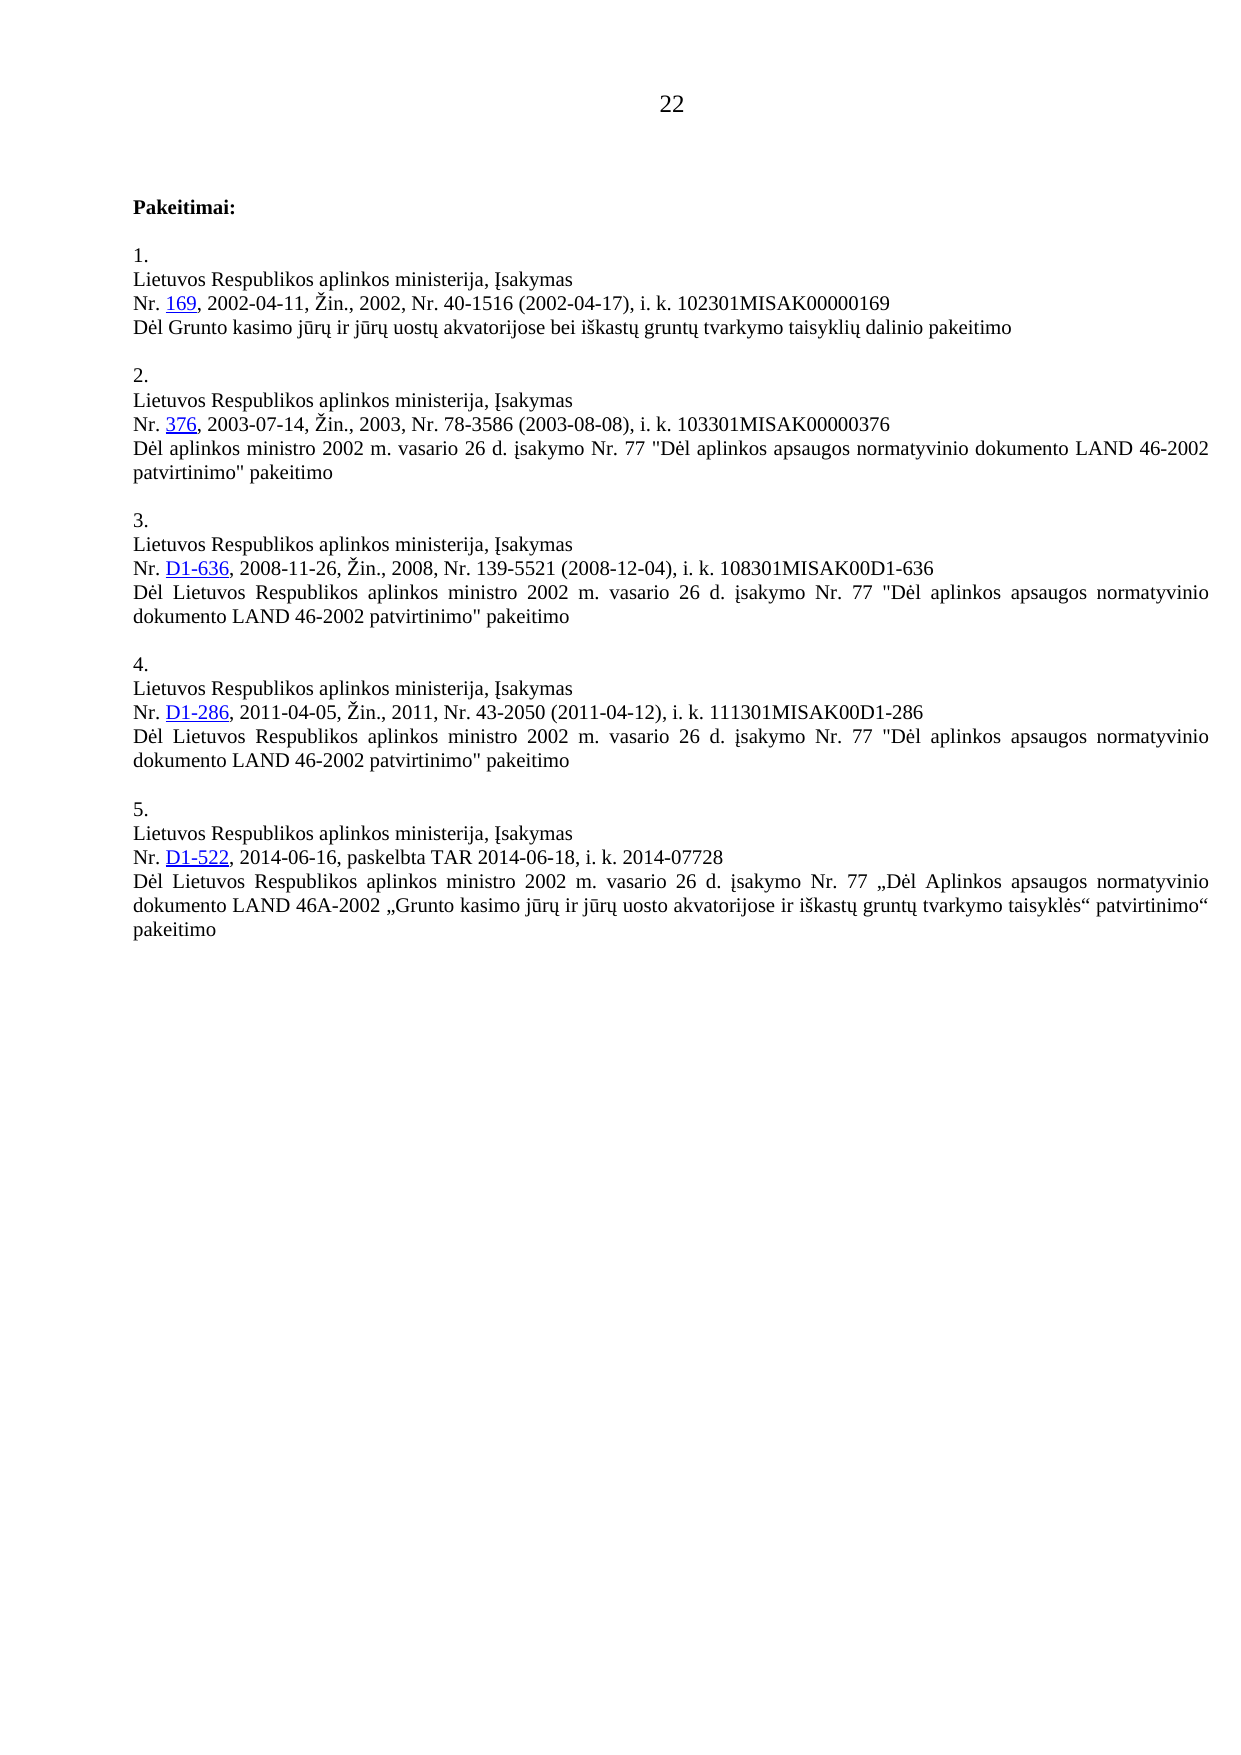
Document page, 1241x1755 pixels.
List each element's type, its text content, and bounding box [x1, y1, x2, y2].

text 5. [133, 797, 1211, 821]
text Dėl Lietuvos Respublikos aplinkos ministro 2002 m. vasario 26 d. įsakymo Nr. 77 „Dėl Aplinkos apsaugos normatyvinio dokumento LAND 46A-2002 „Grunto kasimo jūrų ir jūrų uosto akvatorijose ir iškastų gruntų tvarkymo taisyklės“ patvirtinimo“ pakeitimo [133, 869, 1211, 941]
text Dėl Lietuvos Respublikos aplinkos ministro 2002 m. vasario 26 d. įsakymo Nr. 77 "Dėl aplinkos apsaugos normatyvinio dokumento LAND 46-2002 patvirtinimo" pakeitimo [133, 580, 1211, 628]
text Nr. D1-286, 2011-04-05, Žin., 2011, Nr. 43-2050 (2011-04-12), i. k. 111301MISAK00D1-286 [133, 700, 1211, 724]
text Nr. 376, 2003-07-14, Žin., 2003, Nr. 78-3586 (2003-08-08), i. k. 103301MISAK00000376 [133, 412, 1211, 436]
text Lietuvos Respublikos aplinkos ministerija, Įsakymas [133, 821, 1211, 845]
text Nr. D1-636, 2008-11-26, Žin., 2008, Nr. 139-5521 (2008-12-04), i. k. 108301MISAK00D1-636 [133, 556, 1211, 580]
text Pakeitimai: [133, 195, 1211, 219]
text Lietuvos Respublikos aplinkos ministerija, Įsakymas [133, 267, 1211, 291]
text Dėl Grunto kasimo jūrų ir jūrų uostų akvatorijose bei iškastų gruntų tvarkymo taisyklių dalinio pakeitimo [133, 315, 1211, 339]
text 3. [133, 508, 1211, 532]
text 2. [133, 363, 1211, 387]
text Dėl Lietuvos Respublikos aplinkos ministro 2002 m. vasario 26 d. įsakymo Nr. 77 "Dėl aplinkos apsaugos normatyvinio dokumento LAND 46-2002 patvirtinimo" pakeitimo [133, 724, 1211, 772]
text Dėl aplinkos ministro 2002 m. vasario 26 d. įsakymo Nr. 77 "Dėl aplinkos apsaugos normatyvinio dokumento LAND 46-2002 patvirtinimo" pakeitimo [133, 436, 1211, 484]
text Nr. D1-522, 2014-06-16, paskelbta TAR 2014-06-18, i. k. 2014-07728 [133, 845, 1211, 869]
text Lietuvos Respublikos aplinkos ministerija, Įsakymas [133, 532, 1211, 556]
text 4. [133, 652, 1211, 676]
text Nr. 169, 2002-04-11, Žin., 2002, Nr. 40-1516 (2002-04-17), i. k. 102301MISAK00000169 [133, 291, 1211, 315]
text 1. [133, 243, 1211, 267]
text Lietuvos Respublikos aplinkos ministerija, Įsakymas [133, 387, 1211, 412]
text Lietuvos Respublikos aplinkos ministerija, Įsakymas [133, 676, 1211, 700]
